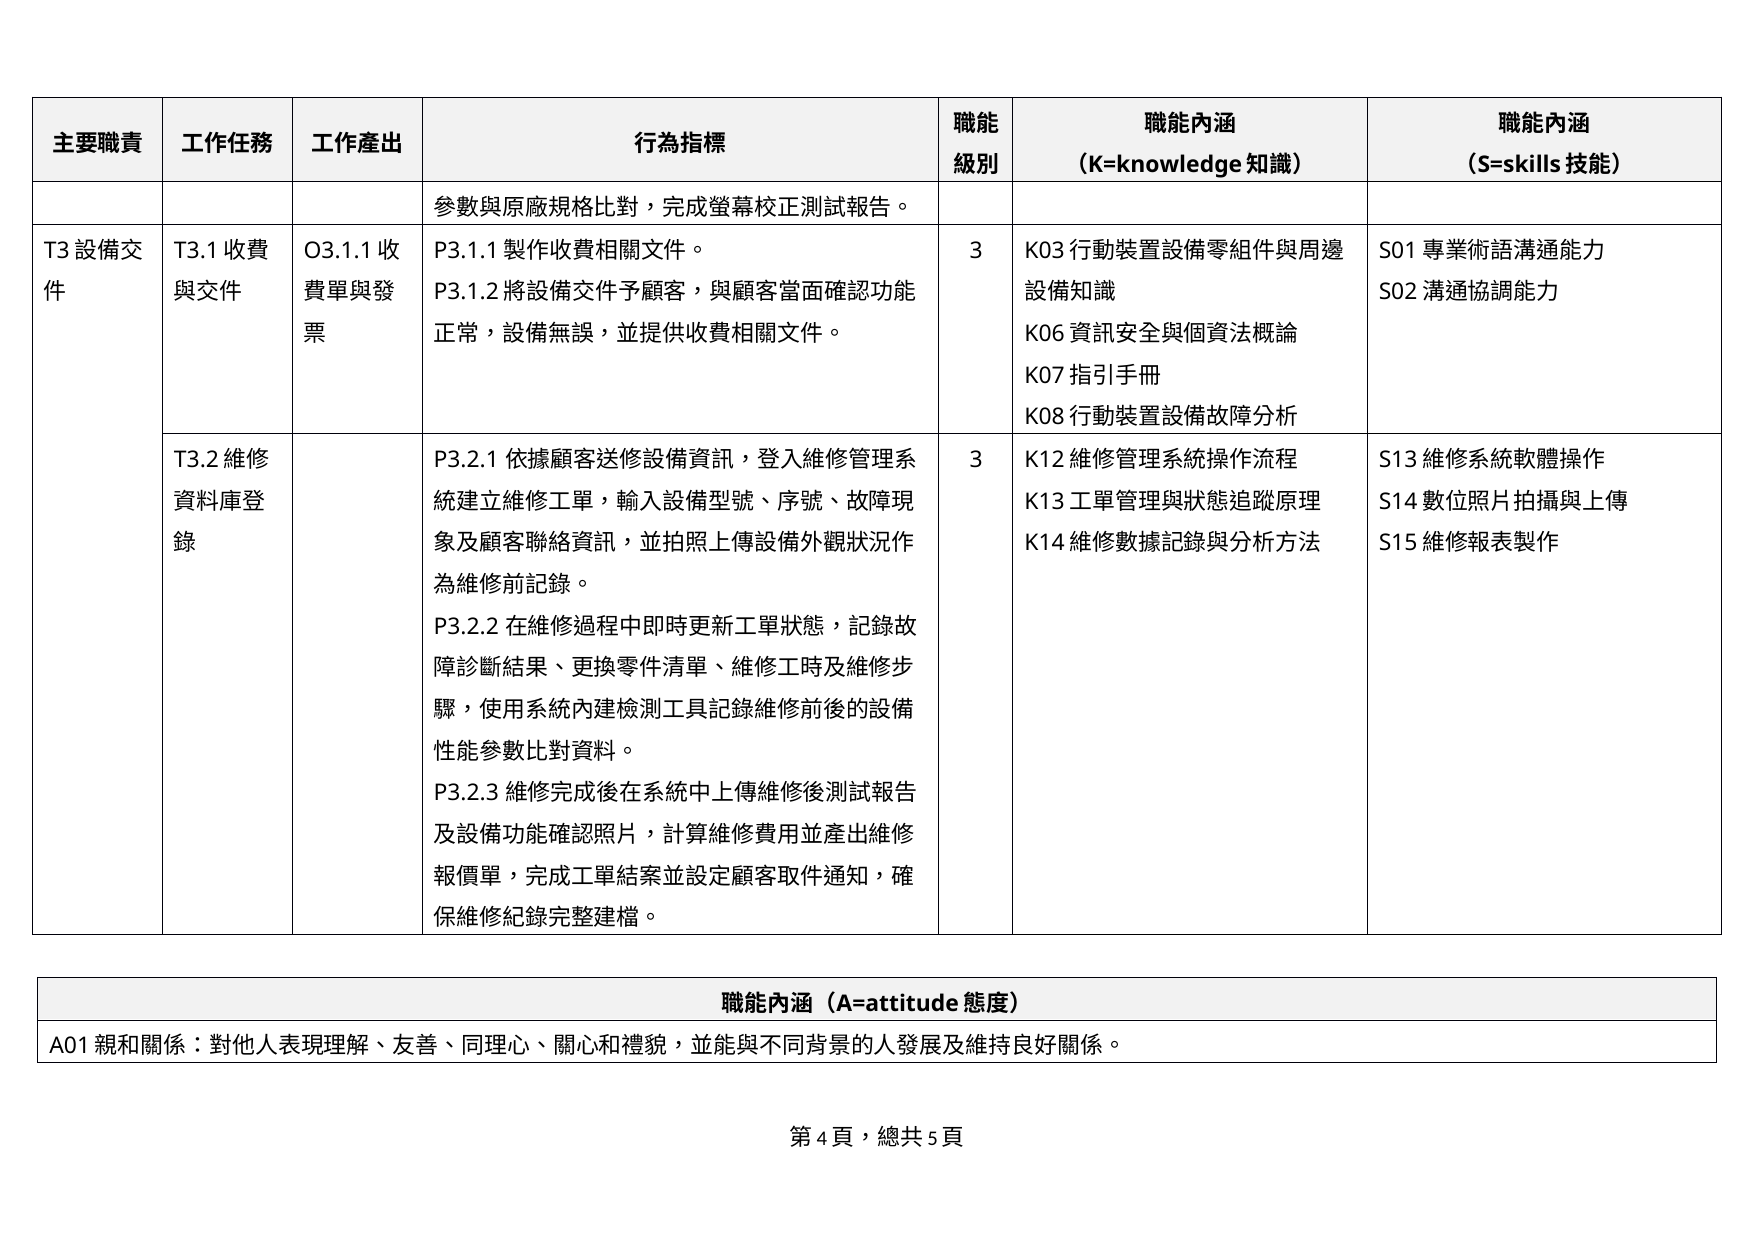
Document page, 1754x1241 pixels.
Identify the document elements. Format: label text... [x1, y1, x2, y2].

table_cell [1368, 182, 1721, 224]
table_cell P3.1.1製作收費相關文件。 P3.1.2將設備交件予顧客，與顧客當面確認功能正常，設備無誤，並提供收費相關文件。 [423, 225, 938, 433]
table_cell 3 [939, 225, 1012, 433]
table_cell T3.1收費與交件 [163, 225, 292, 433]
table_header 職能內涵（A=attitude態度） [38, 978, 1716, 1019]
table_header 工作任務 [163, 98, 292, 181]
table_header 主要職責 [33, 98, 162, 181]
table_cell S13維修系統軟體操作 S14數位照片拍攝與上傳 S15維修報表製作 [1368, 434, 1721, 934]
table_cell P3.2.1 依據顧客送修設備資訊，登入維修管理系統建立維修工單，輸入設備型號、序號、故障現象及顧客聯絡資訊，並拍照上傳設備外觀狀況作為維修前記錄。 P3.2.2 在維修過程中即時更新工單狀態，記錄故障診斷結果、更換零件清單、維修工時及維修步驟，使用系統內建檢測工具記錄維修前後的設備性能參數比對資料。 P3.2.3 維修完成後在系統中上傳維修後測試報告及設備功能確認照片，計算維修費用並產出維修報價單，完成工單結案並設定顧客取件通知，確保維修紀錄完整建檔。 [423, 434, 938, 934]
table_header 職能內涵 （S=skills技能） [1368, 98, 1721, 181]
table_cell [293, 182, 422, 224]
table_cell 參數與原廠規格比對，完成螢幕校正測試報告。 [423, 182, 938, 224]
table_cell [1013, 182, 1367, 224]
table_cell S01專業術語溝通能力 S02溝通協調能力 [1368, 225, 1721, 433]
table_header 職能 級別 [939, 98, 1012, 181]
table_cell K12維修管理系統操作流程 K13工單管理與狀態追蹤原理 K14維修數據記錄與分析方法 [1013, 434, 1367, 934]
table_header 行為指標 [423, 98, 938, 181]
table_cell [163, 182, 292, 224]
table_cell T3設備交件 [33, 225, 162, 934]
table_cell A01親和關係：對他人表現理解、友善、同理心、關心和禮貌，並能與不同背景的人發展及維持良好關係。 [38, 1021, 1716, 1062]
table_cell K03行動裝置設備零組件與周邊設備知識 K06資訊安全與個資法概論 K07指引手冊 K08行動裝置設備故障分析 [1013, 225, 1367, 433]
table_header 工作產出 [293, 98, 422, 181]
table_cell 3 [939, 434, 1012, 934]
table_cell [939, 182, 1012, 224]
table_cell [293, 434, 422, 934]
table_header 職能內涵 （K=knowledge知識） [1013, 98, 1367, 181]
table_cell T3.2維修資料庫登錄 [163, 434, 292, 934]
table_cell O3.1.1收費單與發票 [293, 225, 422, 433]
